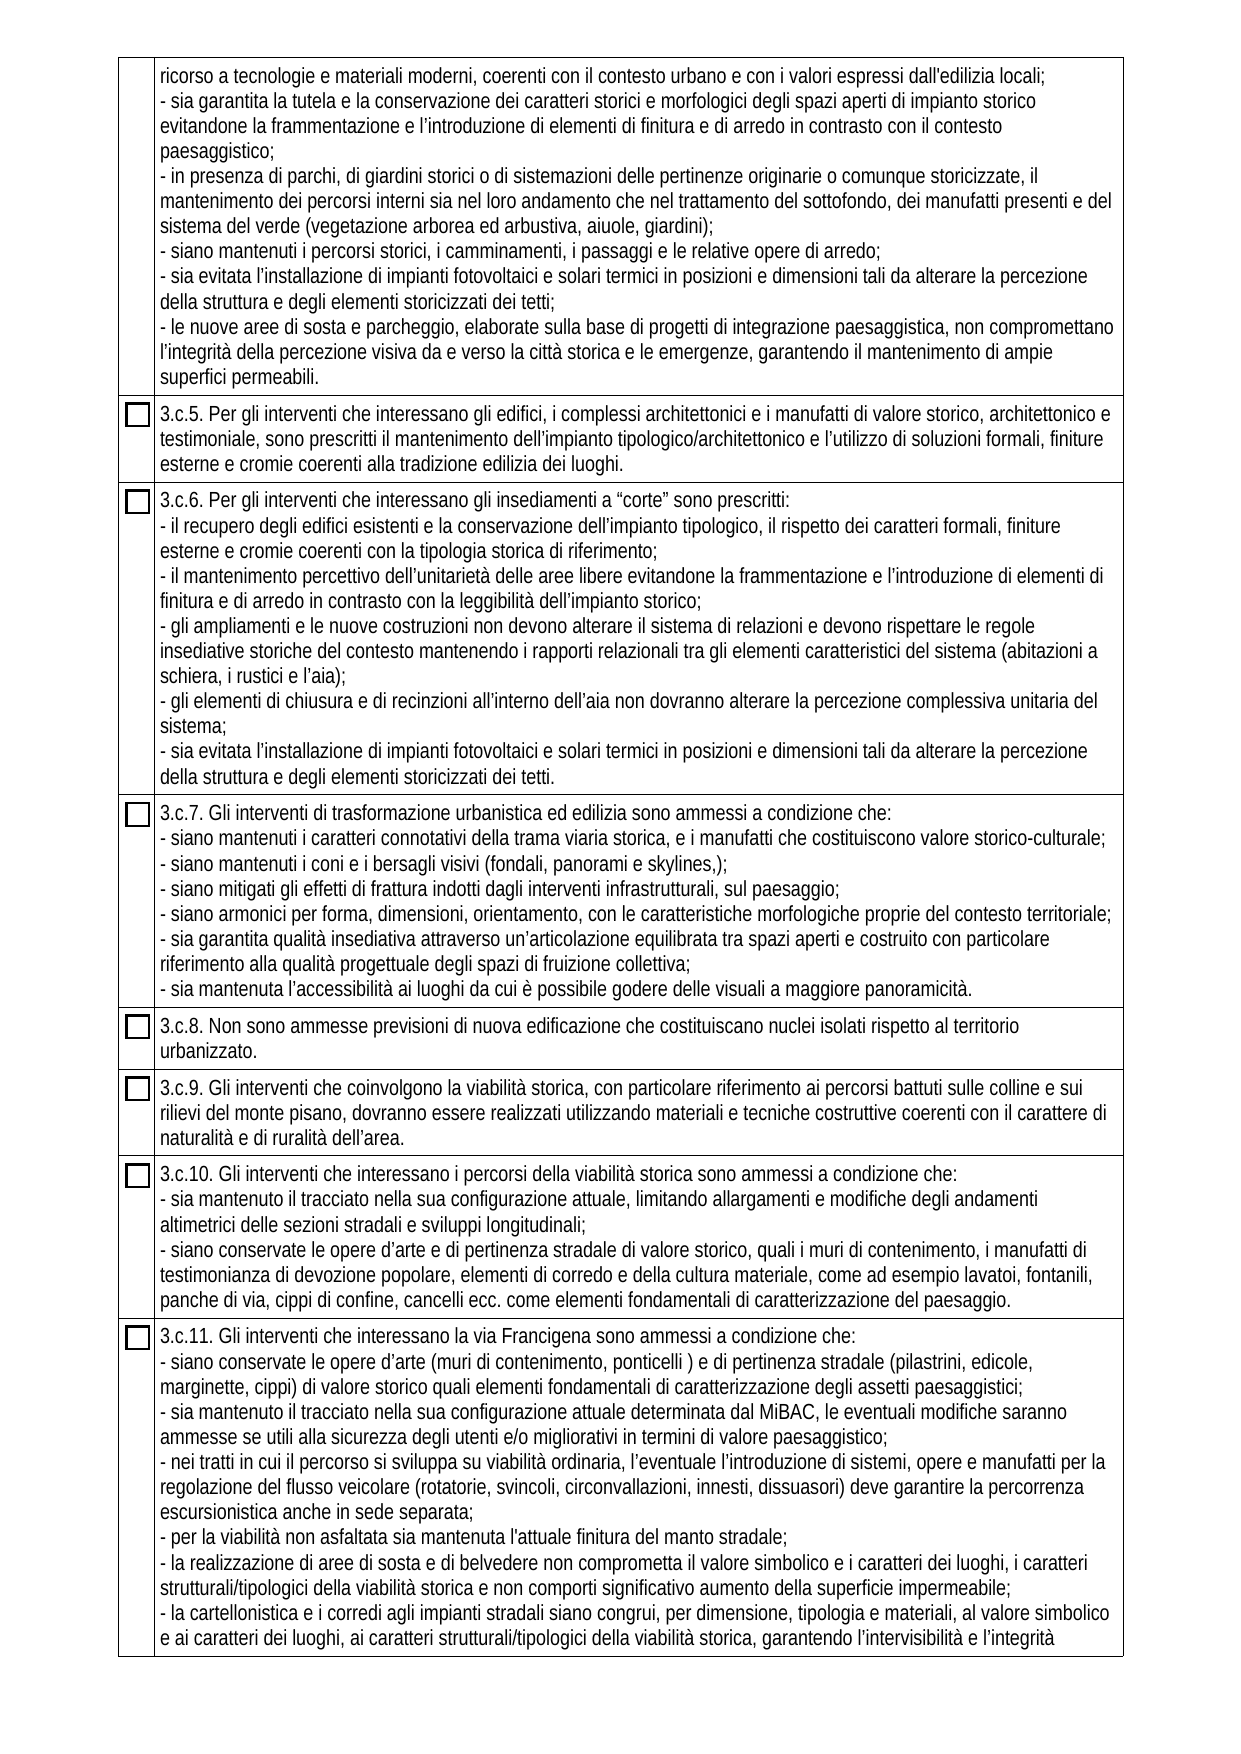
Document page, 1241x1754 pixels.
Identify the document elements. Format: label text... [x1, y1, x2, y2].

table_cell [119, 795, 154, 1007]
table_cell ricorso a tecnologie e materiali moderni, coerenti con il contesto urbano e con i valori espressi dall'edilizia locali; - sia garantita la tutela e la conservazione dei caratteri storici e morfologici degli spazi aperti di impianto storico evitandone la frammentazione e l’introduzione di elementi di finitura e di arredo in contrasto con il contesto paesaggistico; - in presenza di parchi, di giardini storici o di sistemazioni delle pertinenze originarie o comunque storicizzate, il mantenimento dei percorsi interni sia nel loro andamento che nel trattamento del sottofondo, dei manufatti presenti e del sistema del verde (vegetazione arborea ed arbustiva, aiuole, giardini); - siano mantenuti i percorsi storici, i camminamenti, i passaggi e le relative opere di arredo; - sia evitata l’installazione di impianti fotovoltaici e solari termici in posizioni e dimensioni tali da alterare la percezione della struttura e degli elementi storicizzati dei tetti; - le nuove aree di sosta e parcheggio, elaborate sulla base di progetti di integrazione paesaggistica, non compromettano l’integrità della percezione visiva da e verso la città storica e le emergenze, garantendo il mantenimento di ampie superfici permeabili. [155, 58, 1123, 395]
table_cell [119, 58, 154, 395]
table_cell [119, 1070, 154, 1155]
table_cell [119, 1008, 154, 1068]
table_cell [119, 1156, 154, 1318]
table_cell 3.c.11. Gli interventi che interessano la via Francigena sono ammessi a condizione che: - siano conservate le opere d’arte (muri di contenimento, ponticelli ) e di pertinenza stradale (pilastrini, edicole, marginette, cippi) di valore storico quali elementi fondamentali di caratterizzazione degli assetti paesaggistici; - sia mantenuto il tracciato nella sua configurazione attuale determinata dal MiBAC, le eventuali modifiche saranno ammesse se utili alla sicurezza degli utenti e/o migliorativi in termini di valore paesaggistico; - nei tratti in cui il percorso si sviluppa su viabilità ordinaria, l’eventuale l’introduzione di sistemi, opere e manufatti per la regolazione del flusso veicolare (rotatorie, svincoli, circonvallazioni, innesti, dissuasori) deve garantire la percorrenza escursionistica anche in sede separata; - per la viabilità non asfaltata sia mantenuta l'attuale finitura del manto stradale; - la realizzazione di aree di sosta e di belvedere non comprometta il valore simbolico e i caratteri dei luoghi, i caratteri strutturali/tipologici della viabilità storica e non comporti significativo aumento della superficie impermeabile; - la cartellonistica e i corredi agli impianti stradali siano congrui, per dimensione, tipologia e materiali, al valore simbolico e ai caratteri dei luoghi, ai caratteri strutturali/tipologici della viabilità storica, garantendo l’intervisibilità e l’integrità [155, 1319, 1123, 1656]
table_cell 3.c.5. Per gli interventi che interessano gli edifici, i complessi architettonici e i manufatti di valore storico, architettonico e testimoniale, sono prescritti il mantenimento dell’impianto tipologico/architettonico e l’utilizzo di soluzioni formali, finiture esterne e cromie coerenti alla tradizione edilizia dei luoghi. [155, 396, 1123, 482]
table_cell 3.c.10. Gli interventi che interessano i percorsi della viabilità storica sono ammessi a condizione che: - sia mantenuto il tracciato nella sua configurazione attuale, limitando allargamenti e modifiche degli andamenti altimetrici delle sezioni stradali e sviluppi longitudinali; - siano conservate le opere d’arte e di pertinenza stradale di valore storico, quali i muri di contenimento, i manufatti di testimonianza di devozione popolare, elementi di corredo e della cultura materiale, come ad esempio lavatoi, fontanili, panche di via, cippi di confine, cancelli ecc. come elementi fondamentali di caratterizzazione del paesaggio. [155, 1156, 1123, 1318]
table_cell 3.c.6. Per gli interventi che interessano gli insediamenti a “corte” sono prescritti: - il recupero degli edifici esistenti e la conservazione dell’impianto tipologico, il rispetto dei caratteri formali, finiture esterne e cromie coerenti con la tipologia storica di riferimento; - il mantenimento percettivo dell’unitarietà delle aree libere evitandone la frammentazione e l’introduzione di elementi di finitura e di arredo in contrasto con la leggibilità dell’impianto storico; - gli ampliamenti e le nuove costruzioni non devono alterare il sistema di relazioni e devono rispettare le regole insediative storiche del contesto mantenendo i rapporti relazionali tra gli elementi caratteristici del sistema (abitazioni a schiera, i rustici e l’aia); - gli elementi di chiusura e di recinzioni all’interno dell’aia non dovranno alterare la percezione complessiva unitaria del sistema; - sia evitata l’installazione di impianti fotovoltaici e solari termici in posizioni e dimensioni tali da alterare la percezione della struttura e degli elementi storicizzati dei tetti. [155, 483, 1123, 794]
table_cell 3.c.8. Non sono ammesse previsioni di nuova edificazione che costituiscano nuclei isolati rispetto al territorio urbanizzato. [155, 1008, 1123, 1068]
table_cell [119, 396, 154, 482]
table_cell 3.c.9. Gli interventi che coinvolgono la viabilità storica, con particolare riferimento ai percorsi battuti sulle colline e sui rilievi del monte pisano, dovranno essere realizzati utilizzando materiali e tecniche costruttive coerenti con il carattere di naturalità e di ruralità dell’area. [155, 1070, 1123, 1155]
table_cell 3.c.7. Gli interventi di trasformazione urbanistica ed edilizia sono ammessi a condizione che: - siano mantenuti i caratteri connotativi della trama viaria storica, e i manufatti che costituiscono valore storico-culturale; - siano mantenuti i coni e i bersagli visivi (fondali, panorami e skylines,); - siano mitigati gli effetti di frattura indotti dagli interventi infrastrutturali, sul paesaggio; - siano armonici per forma, dimensioni, orientamento, con le caratteristiche morfologiche proprie del contesto territoriale; - sia garantita qualità insediativa attraverso un’articolazione equilibrata tra spazi aperti e costruito con particolare riferimento alla qualità progettuale degli spazi di fruizione collettiva; - sia mantenuta l’accessibilità ai luoghi da cui è possibile godere delle visuali a maggiore panoramicità. [155, 795, 1123, 1007]
table_cell [119, 483, 154, 794]
table_cell [119, 1319, 154, 1656]
